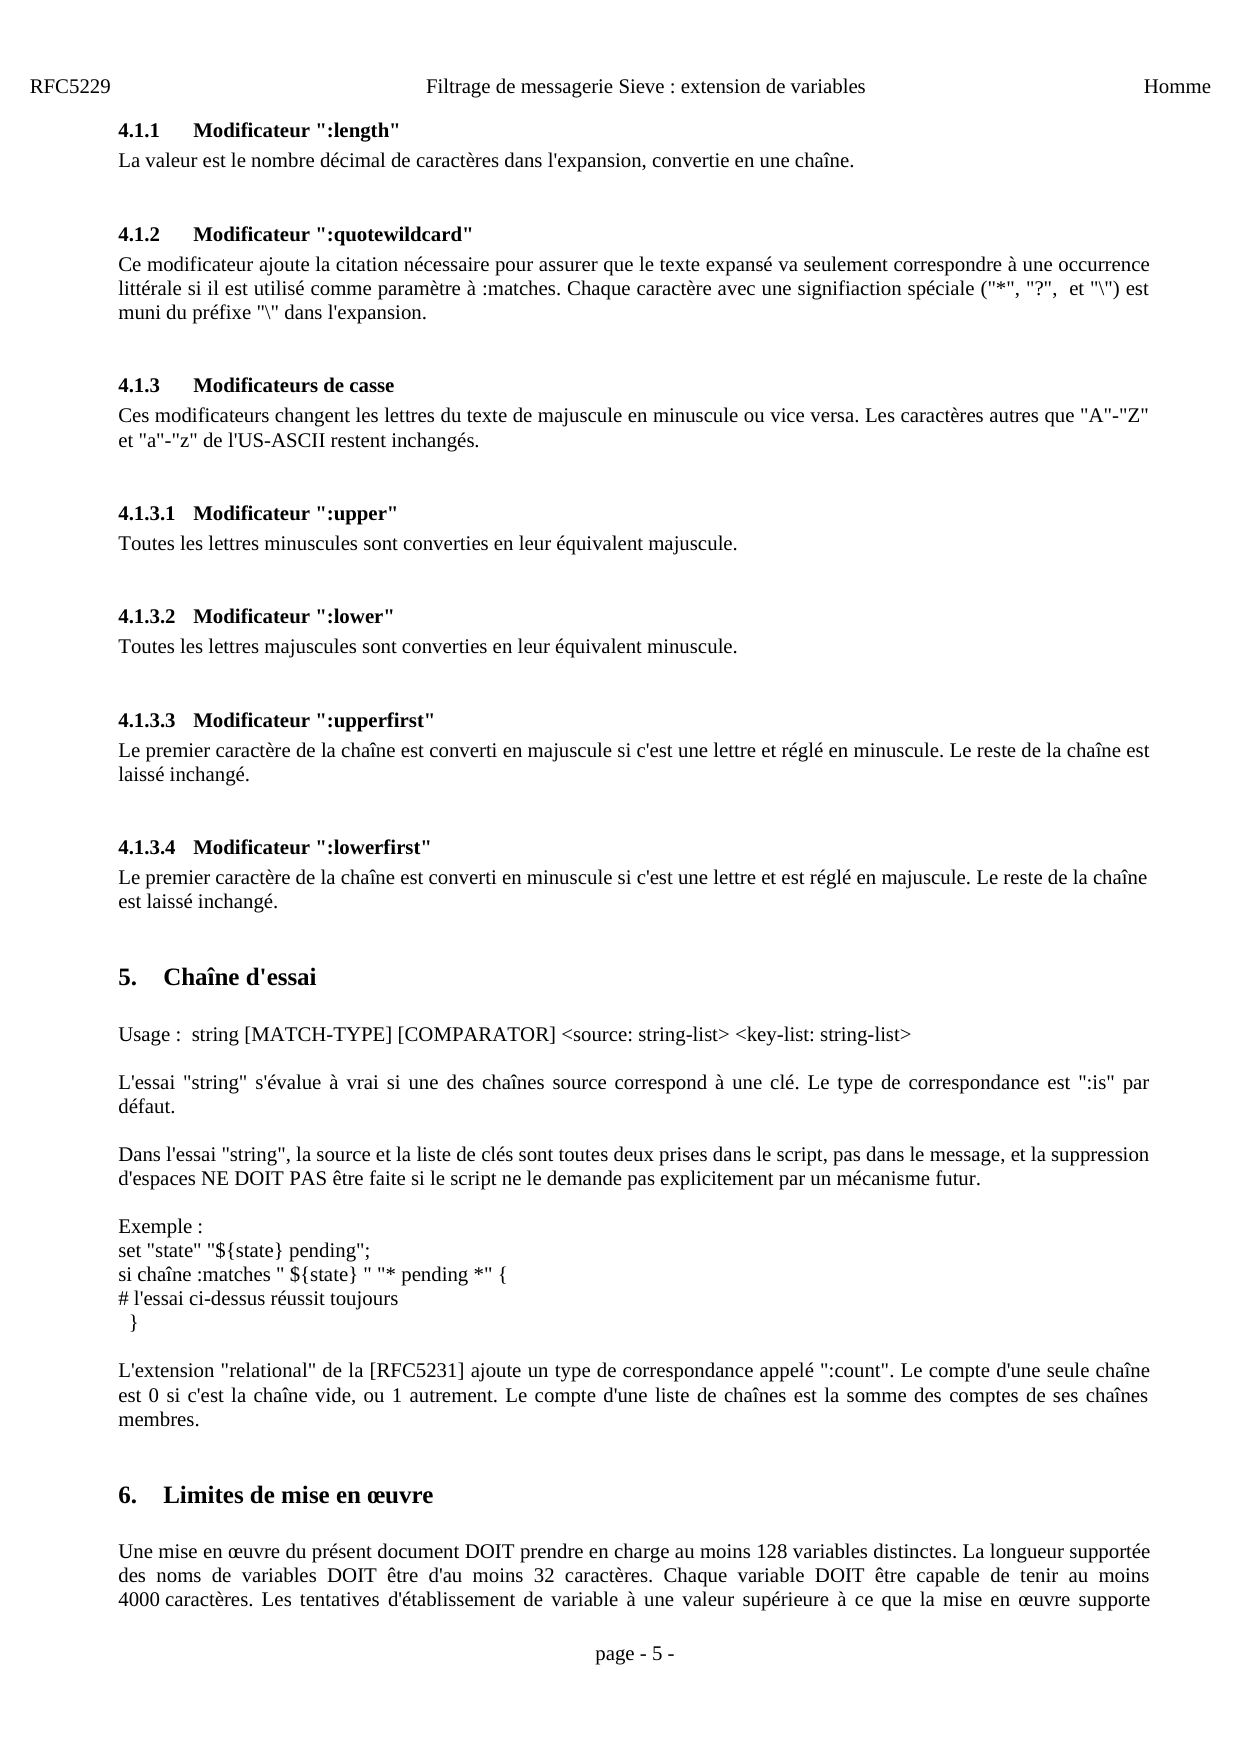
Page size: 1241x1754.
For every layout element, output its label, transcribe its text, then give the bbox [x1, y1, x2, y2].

subtitle 5. Chaîne d'essai [118, 962, 1152, 991]
subtitle 4.1.3.1 Modificateur ":upper" [118, 501, 1152, 525]
subtitle 4.1.3 Modificateurs de casse [118, 373, 1152, 397]
text # l'essai ci-dessus réussit toujours [118, 1286, 1152, 1310]
text Le premier caractère de la chaîne est converti en majuscule si c'est une lettre et réglé en minuscule. Le reste de la chaîne est laissé inchangé. [118, 738, 1152, 786]
subtitle 4.1.3.4 Modificateur ":lowerfirst" [118, 835, 1152, 859]
text Une mise en œuvre du présent document DOIT prendre en charge au moins 128 variables distinctes. La longueur supportée des noms de variables DOIT être d'au moins 32 caractères. Chaque variable DOIT être capable de tenir au moins 4000 caractères. Les tentatives d'établissement de variable à une valeur supérieure à ce que la mise en œuvre supporte [118, 1539, 1152, 1611]
text } [118, 1310, 1152, 1334]
text Ces modificateurs changent les lettres du texte de majuscule en minuscule ou vice versa. Les caractères autres que "A"-"Z" et "a"-"z" de l'US-ASCII restent inchangés. [118, 403, 1152, 452]
subtitle 4.1.3.3 Modificateur ":upperfirst" [118, 707, 1152, 732]
text Exemple : [118, 1214, 1152, 1238]
text L'essai "string" s'évalue à vrai si une des chaînes source correspond à une clé. Le type de correspondance est ":is" par défaut. [118, 1070, 1152, 1118]
text Toutes les lettres minuscules sont converties en leur équivalent majuscule. [118, 531, 1152, 555]
text set "state" "${state} pending"; [118, 1238, 1152, 1262]
text si chaîne :matches " ${state} " "* pending *" { [118, 1262, 1152, 1286]
text Ce modificateur ajoute la citation nécessaire pour assurer que le texte expansé va seulement correspondre à une occurrence littérale si il est utilisé comme paramètre à :matches. Chaque caractère avec une signifiaction spéciale ("*", "?", et "\") est muni du préfixe "\" dans l'expansion. [118, 252, 1152, 324]
subtitle 4.1.3.2 Modificateur ":lower" [118, 604, 1152, 628]
text Toutes les lettres majuscules sont converties en leur équivalent minuscule. [118, 634, 1152, 658]
subtitle 4.1.1 Modificateur ":length" [118, 118, 1152, 142]
subtitle 4.1.2 Modificateur ":quotewildcard" [118, 222, 1152, 246]
text L'extension "relational" de la [RFC5231] ajoute un type de correspondance appelé ":count". Le compte d'une seule chaîne est 0 si c'est la chaîne vide, ou 1 autrement. Le compte d'une liste de chaînes est la somme des comptes de ses chaînes membres. [118, 1358, 1152, 1431]
subtitle 6. Limites de mise en œuvre [118, 1480, 1152, 1508]
text Le premier caractère de la chaîne est converti en minuscule si c'est une lettre et est réglé en majuscule. Le reste de la chaîne est laissé inchangé. [118, 865, 1152, 913]
text Usage : string [MATCH-TYPE] [COMPARATOR] <source: string-list> <key-list: string-list> [118, 1022, 1152, 1046]
text Dans l'essai "string", la source et la liste de clés sont toutes deux prises dans le script, pas dans le message, et la suppression d'espaces NE DOIT PAS être faite si le script ne le demande pas explicitement par un mécanisme futur. [118, 1142, 1152, 1190]
text La valeur est le nombre décimal de caractères dans l'expansion, convertie en une chaîne. [118, 148, 1152, 172]
